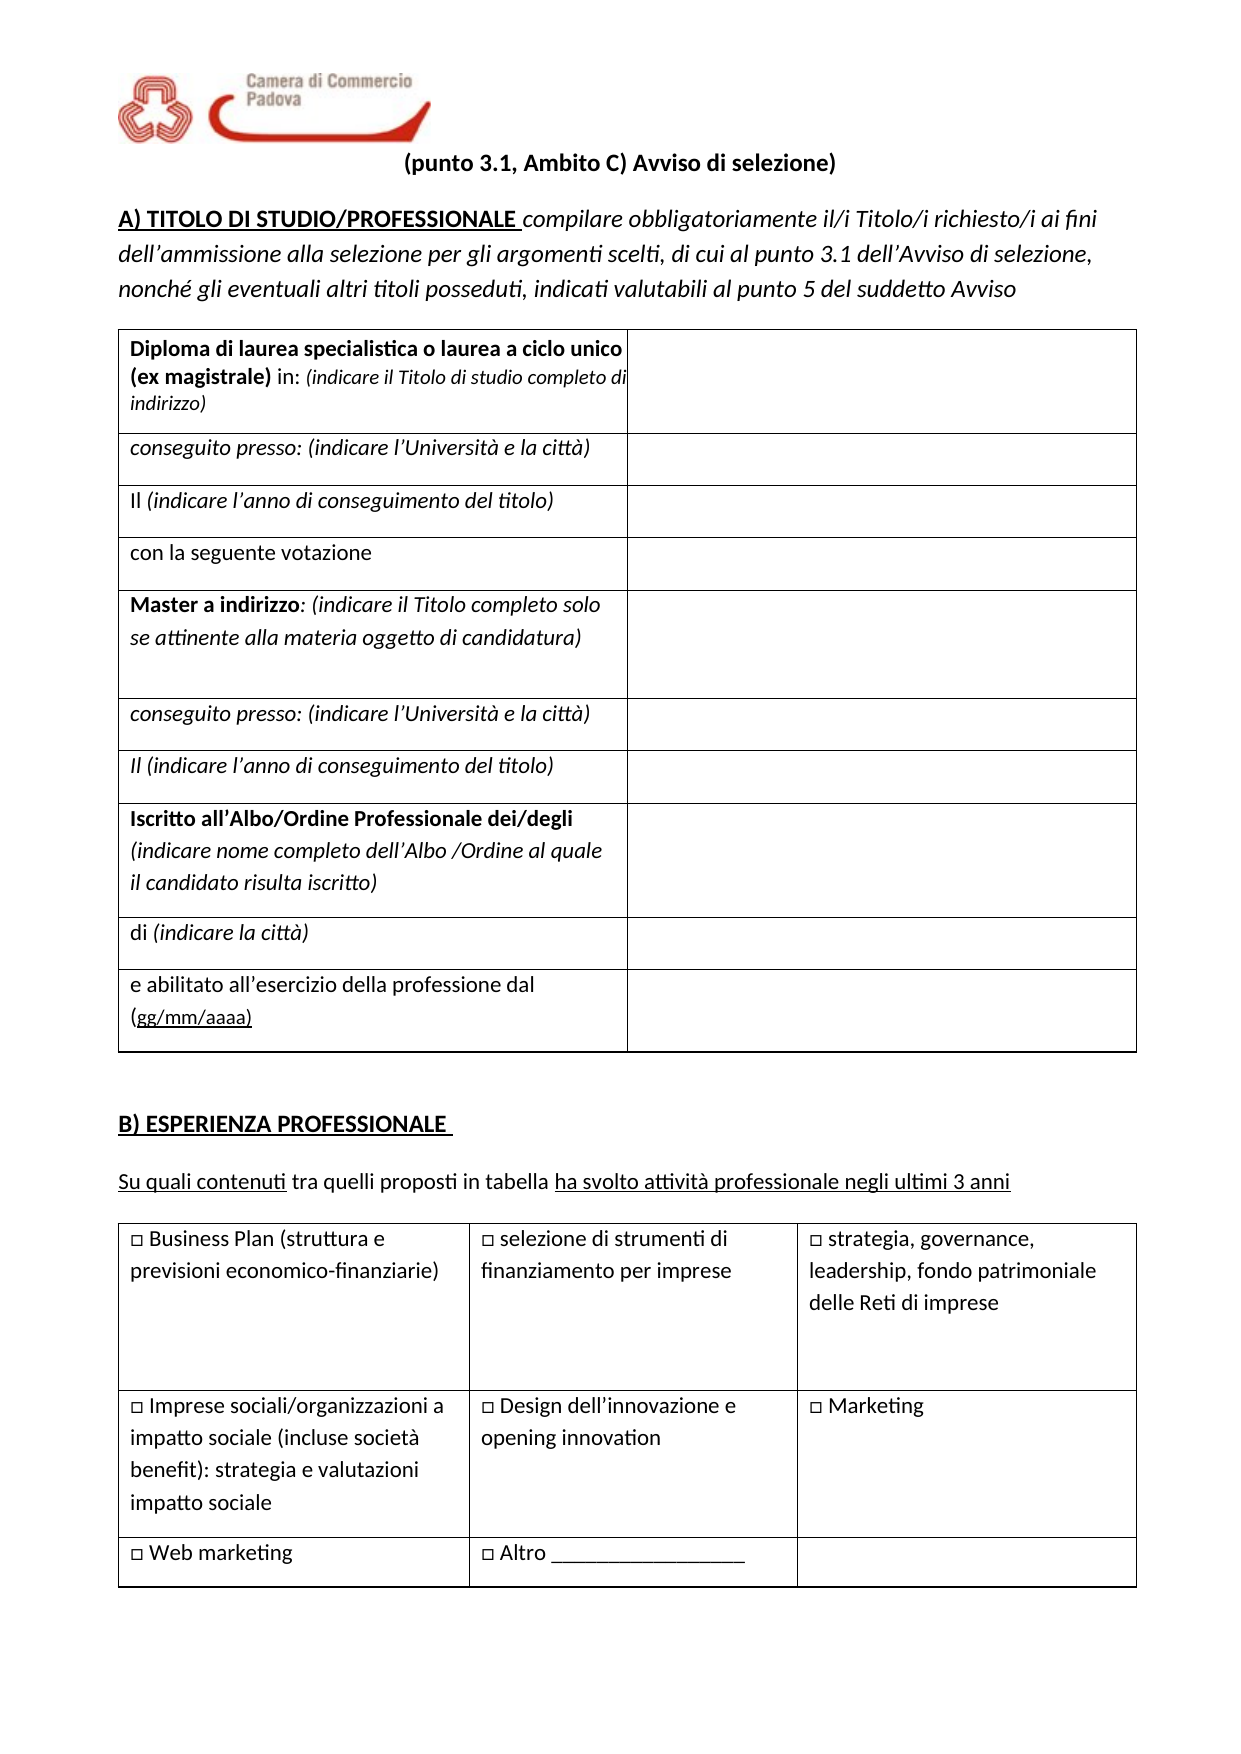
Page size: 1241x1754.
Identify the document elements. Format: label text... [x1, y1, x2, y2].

picture [118, 73, 431, 144]
table_cell conseguito presso: (indicare l’Università e la città) [119, 699, 627, 750]
table_cell Iscritto all’Albo/Ordine Professionale dei/degli (indicare nome completo dell’Albo /Ordine al quale il candidato risulta iscritto) [119, 804, 627, 917]
table_header Diploma di laurea specialistica o laurea a ciclo unico (ex magistrale) in: (indicare il Titolo di studio completo di indirizzo) [119, 330, 627, 432]
table_header □ strategia, governance, leadership, fondo patrimoniale delle Reti di imprese [798, 1224, 1136, 1390]
table_cell Master a indirizzo: (indicare il Titolo completo solo se attinente alla materia oggetto di candidatura) [119, 591, 627, 698]
table_cell □ Imprese sociali/organizzazioni a impatto sociale (incluse società benefit): strategia e valutazioni impatto sociale [119, 1391, 469, 1537]
text Su quali contenuti tra quelli proposti in tabella ha svolto attività professionale negli ultimi 3 anni [118, 1167, 1122, 1195]
text (punto 3.1, Ambito C) Avviso di selezione) [118, 148, 1122, 178]
table_cell [628, 434, 1136, 485]
table_cell conseguito presso: (indicare l’Università e la città) [119, 434, 627, 485]
table_cell Il (indicare l’anno di conseguimento del titolo) [119, 751, 627, 803]
table_cell □ Design dell’innovazione e opening innovation [470, 1391, 797, 1537]
text A) TITOLO DI STUDIO/PROFESSIONALE compilare obbligatoriamente il/i Titolo/i richiesto/i ai fini dell’ammissione alla selezione per gli argomenti scelti, di cui al punto 3.1 dell’Avviso di selezione, nonché gli eventuali altri titoli posseduti, indicati valutabili al punto 5 del suddetto Avviso [118, 203, 1122, 304]
table_cell □ Altro _________________ [470, 1538, 797, 1586]
table_cell [798, 1538, 1136, 1586]
text B) ESPERIENZA PROFESSIONALE [118, 1108, 1122, 1139]
table_cell di (indicare la città) [119, 918, 627, 969]
table_cell [628, 486, 1136, 537]
table_cell □ Web marketing [119, 1538, 469, 1586]
table_cell e abilitato all’esercizio della professione dal (gg/mm/aaaa) [119, 970, 627, 1051]
table_cell [628, 918, 1136, 969]
table_cell [628, 591, 1136, 698]
table_cell Il (indicare l’anno di conseguimento del titolo) [119, 486, 627, 537]
table_cell [628, 751, 1136, 803]
table_header [628, 330, 1136, 432]
table_cell [628, 970, 1136, 1051]
table_header □ selezione di strumenti di finanziamento per imprese [470, 1224, 797, 1390]
table_cell [628, 699, 1136, 750]
table_cell [628, 804, 1136, 917]
table_cell [628, 538, 1136, 589]
table_cell con la seguente votazione [119, 538, 627, 589]
table_header □ Business Plan (struttura e previsioni economico-finanziarie) [119, 1224, 469, 1390]
table_cell □ Marketing [798, 1391, 1136, 1537]
